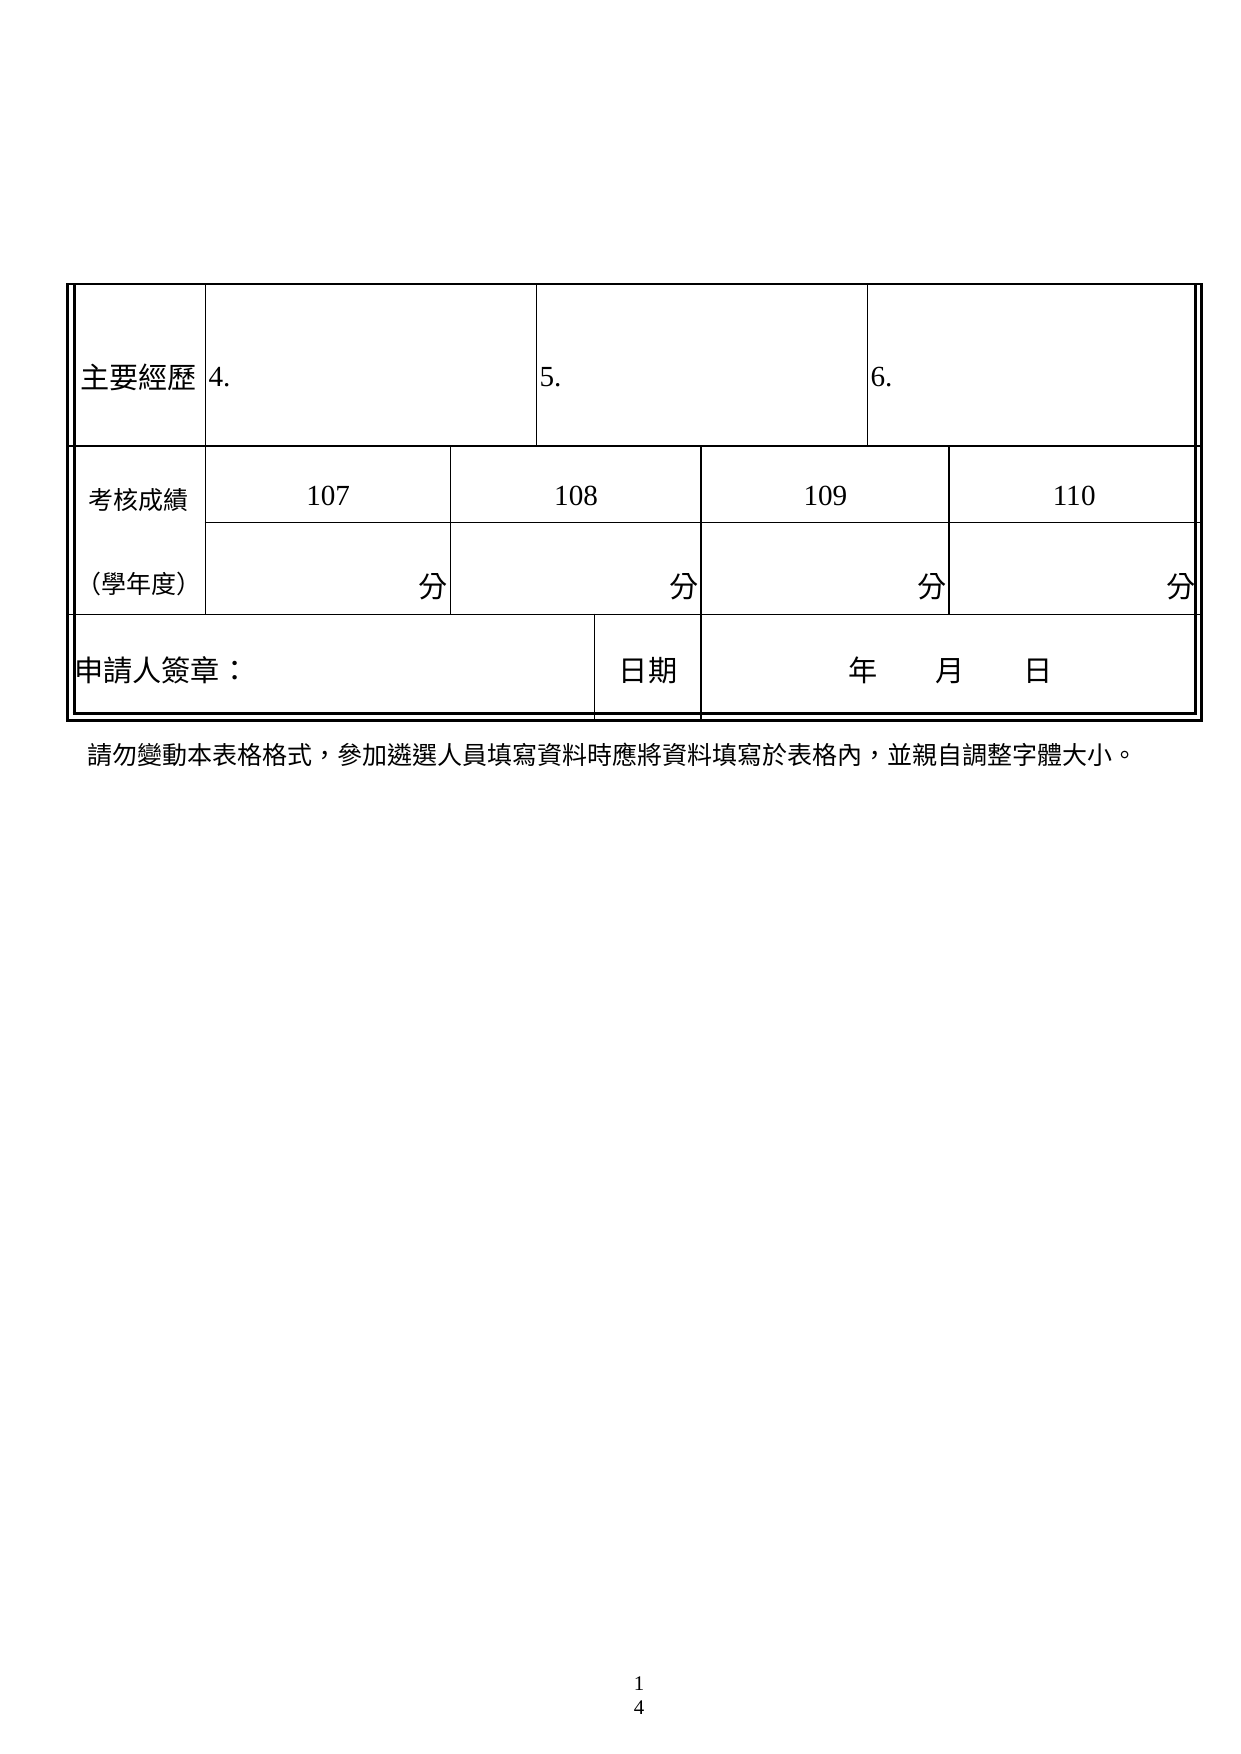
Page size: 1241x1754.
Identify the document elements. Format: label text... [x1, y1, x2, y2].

text 請勿變動本表格格式，參加遴選人員填寫資料時應將資料填寫於表格內，並親自調整字體大小。 [74, 735, 1152, 771]
table_cell 分 [451, 523, 700, 613]
table_cell 107 [206, 447, 450, 522]
table_cell 分 [206, 523, 450, 613]
table_cell 6. [868, 285, 1194, 445]
table_cell 分 [702, 523, 948, 613]
table_cell 年 月 日 [702, 615, 1194, 712]
table_cell 主要經歷 [76, 285, 205, 445]
table_cell 考核成績 （學年度） [76, 447, 205, 613]
table_cell 申請人簽章： [76, 615, 594, 712]
table_cell 109 [702, 447, 948, 522]
table_cell 分 [950, 523, 1194, 613]
table_cell 108 [451, 447, 700, 522]
table_cell 日期 [595, 615, 700, 712]
table_cell 4. [206, 285, 536, 445]
table_cell 110 [950, 447, 1194, 522]
table_cell 5. [537, 285, 867, 445]
